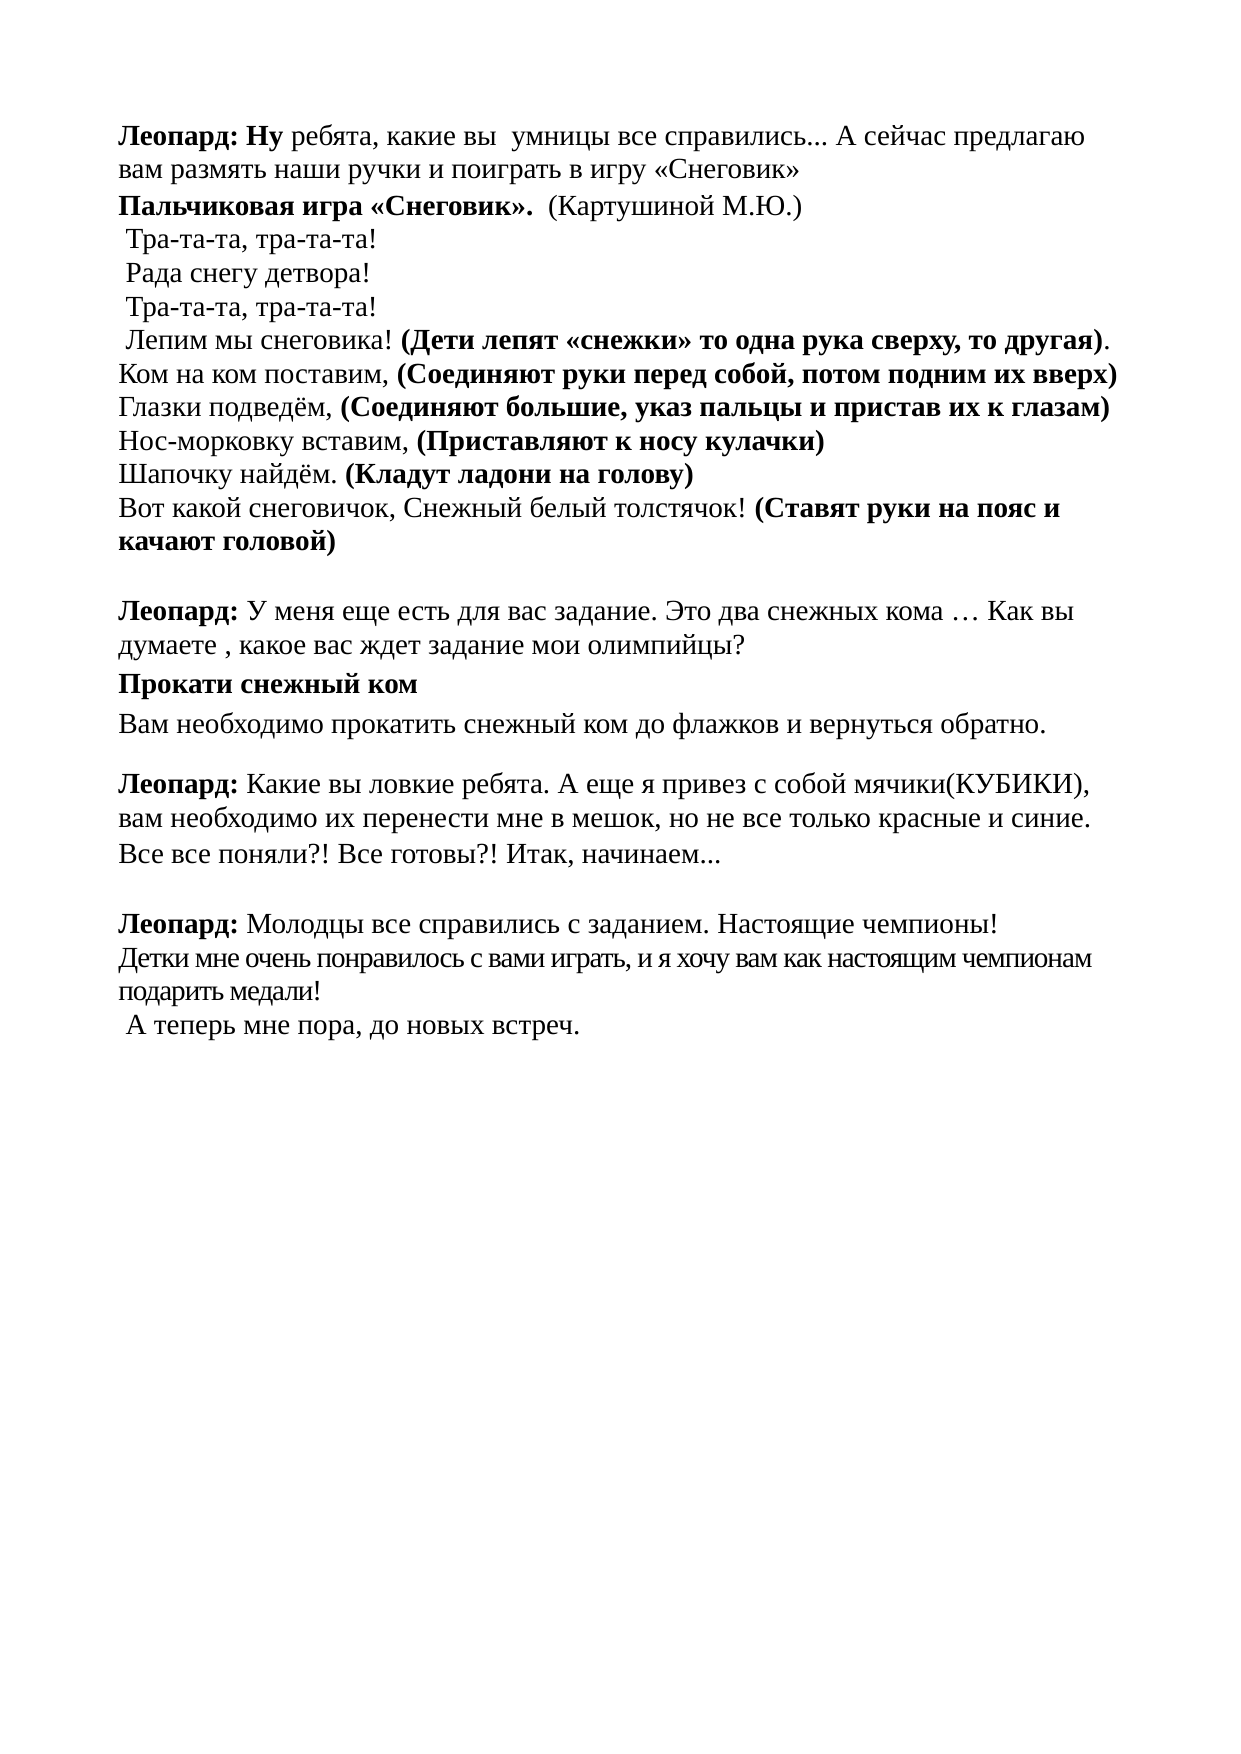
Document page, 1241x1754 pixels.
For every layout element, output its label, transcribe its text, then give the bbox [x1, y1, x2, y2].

text Ком на ком поставим, (Соединяют руки перед собой, потом подним их вверх) [118, 356, 1122, 389]
text Вот какой снеговичок, Снежный белый толстячок! (Ставят руки на пояс и качают головой) [118, 490, 1122, 557]
text Глазки подведём, (Соединяют большие, указ пальцы и пристав их к глазам) [118, 389, 1122, 423]
text Леопард: Молодцы все справились с заданием. Настоящие чемпионы! [118, 906, 1122, 940]
text А теперь мне пора, до новых встреч. [118, 1007, 1122, 1040]
text Шапочку найдём. (Кладут ладони на голову) [118, 456, 1122, 490]
text Рада снегу детвора! [118, 255, 1122, 289]
text Пальчиковая игра «Снеговик». (Картушиной М.Ю.) [118, 188, 1122, 222]
text Прокати снежный ком [118, 666, 1122, 700]
text Нос-морковку вставим, (Приставляют к носу кулачки) [118, 423, 1122, 456]
text Леопард: У меня еще есть для вас задание. Это два снежных кома … Как вы думаете , какое вас ждет задание мои олимпийцы? [118, 593, 1122, 661]
text Детки мне очень понравилось с вами играть, и я хочу вам как настоящим чемпионам подарить медали! [118, 940, 1122, 1007]
text Тра-та-та, тра-та-та! [118, 222, 1122, 255]
text Леопард: Ну ребята, какие вы умницы все справились... А сейчас предлагаю вам размять наши ручки и поиграть в игру «Снеговик» [118, 118, 1122, 185]
text Вам необходимо прокатить снежный ком до флажков и вернуться обратно. [118, 706, 1122, 739]
text Лепим мы снеговика! (Дети лепят «снежки» то одна рука сверху, то другая). [118, 322, 1122, 356]
text Тра-та-та, тра-та-та! [118, 289, 1122, 322]
text Леопард: Какие вы ловкие ребята. А еще я привез с собой мячики(КУБИКИ), вам необходимо их перенести мне в мешок, но не все только красные и синие. [118, 766, 1122, 833]
text Все все поняли?! Все готовы?! Итак, начинаем... [118, 836, 1122, 870]
